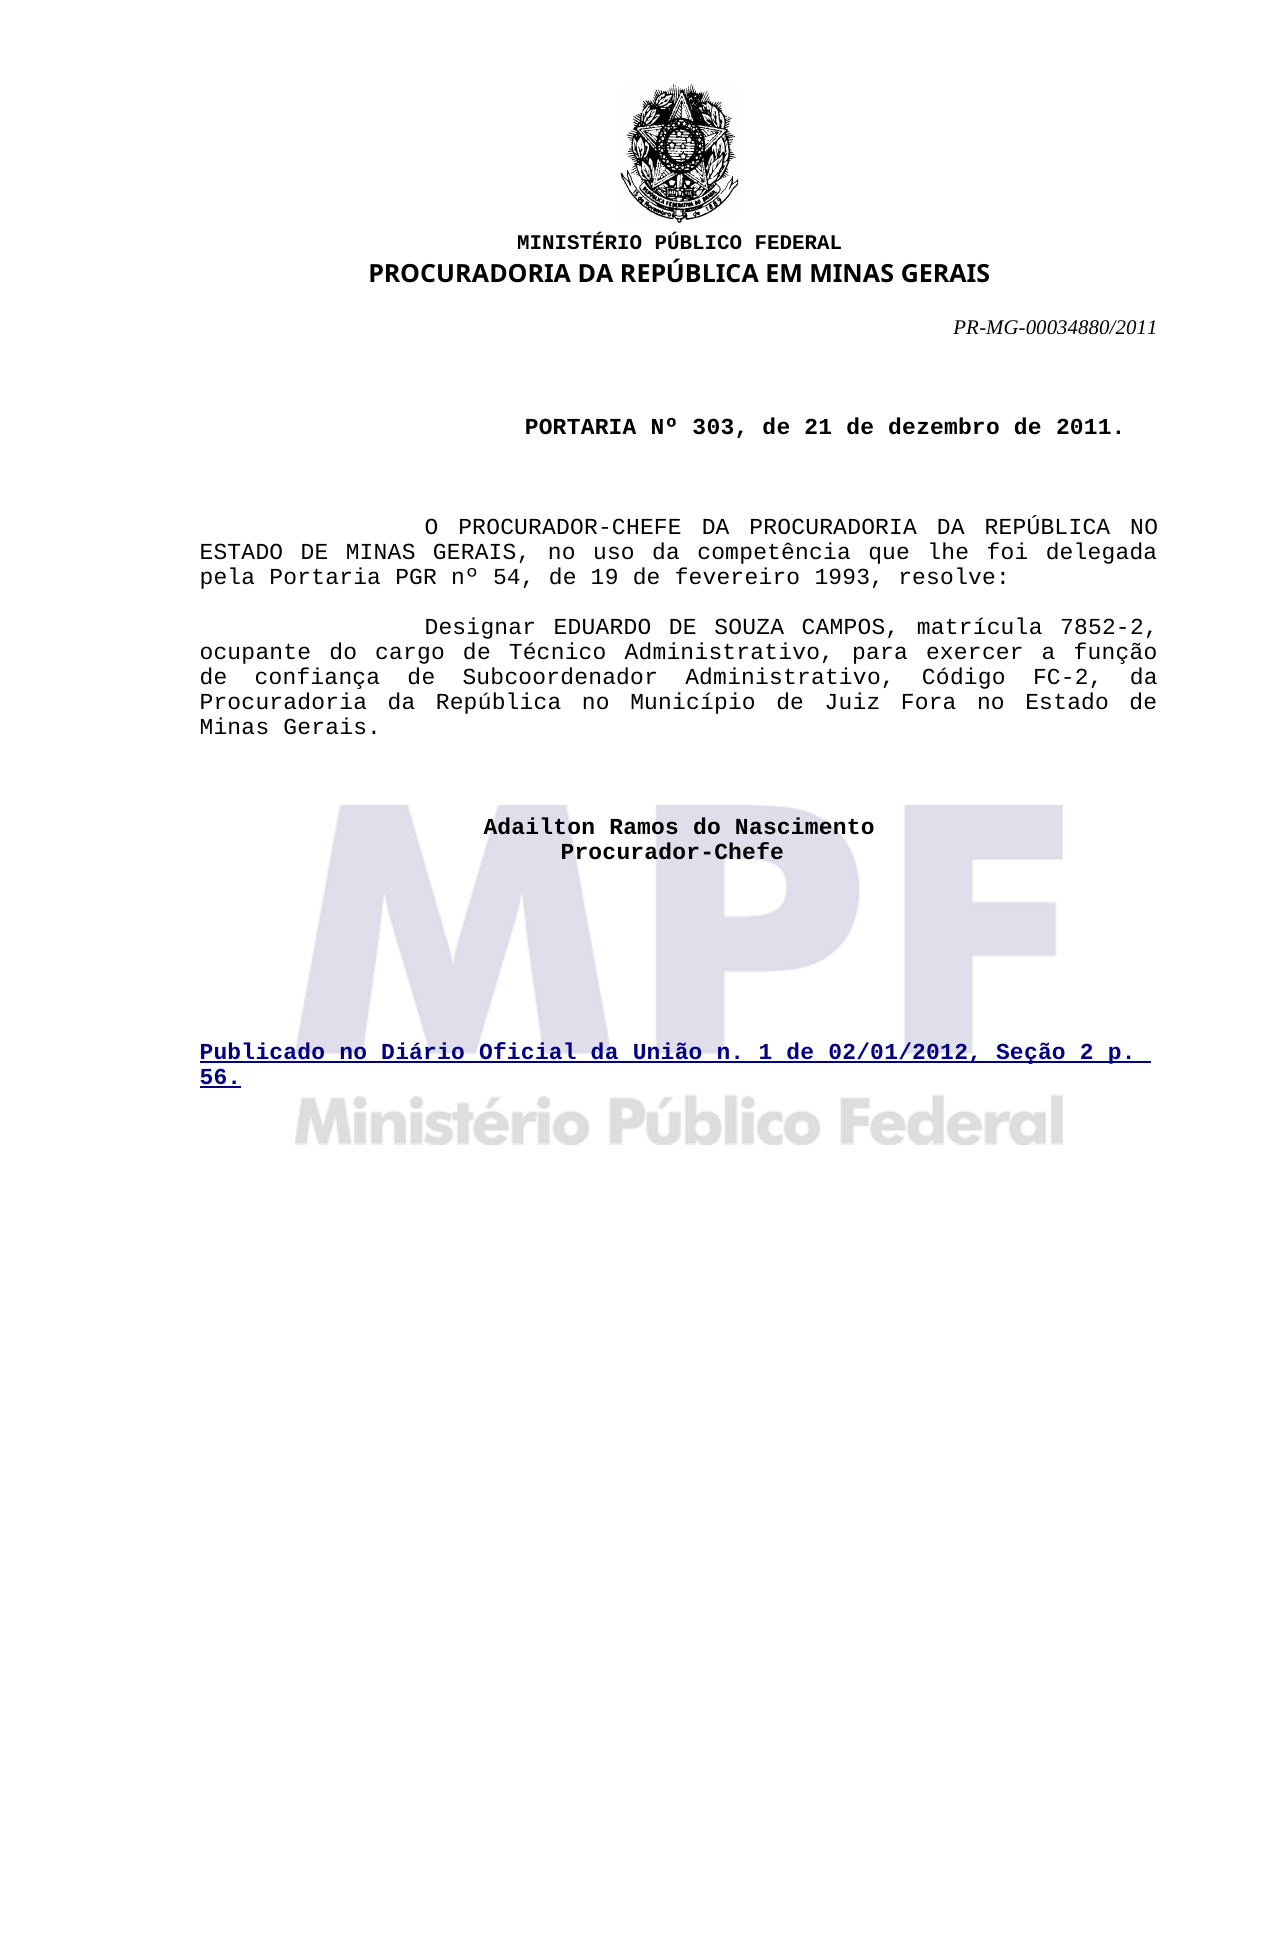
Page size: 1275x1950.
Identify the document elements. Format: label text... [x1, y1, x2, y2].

picture [295, 864, 1063, 1039]
text PORTARIA Nº 303, de 21 de dezembro de 2011. [199, 414, 1159, 439]
picture [295, 805, 1063, 814]
text Publicado no Diário Oficial da União n. 1 de 02/01/2012, Seção 2 p. 56. [199, 1039, 1159, 1089]
text Procurador-Chefe [199, 839, 1159, 864]
picture [620, 84, 739, 223]
text Designar EDUARDO DE SOUZA CAMPOS, matrícula 7852-2, ocupante do cargo de Técnico Administrativo, para exercer a função de confiança de Subcoordenador Administrativo, Código FC-2, da Procuradoria da República no Município de Juiz Fora no Estado de Minas Gerais. [199, 614, 1159, 739]
text O PROCURADOR-CHEFE DA PROCURADORIA DA REPÚBLICA NO ESTADO DE MINAS GERAIS, no uso da competência que lhe foi delegada pela Portaria PGR nº 54, de 19 de fevereiro 1993, resolve: [199, 514, 1159, 589]
picture [295, 1089, 1063, 1145]
text PR-MG-00034880/2011 [199, 314, 1159, 339]
text Adailton Ramos do Nascimento [199, 814, 1159, 839]
